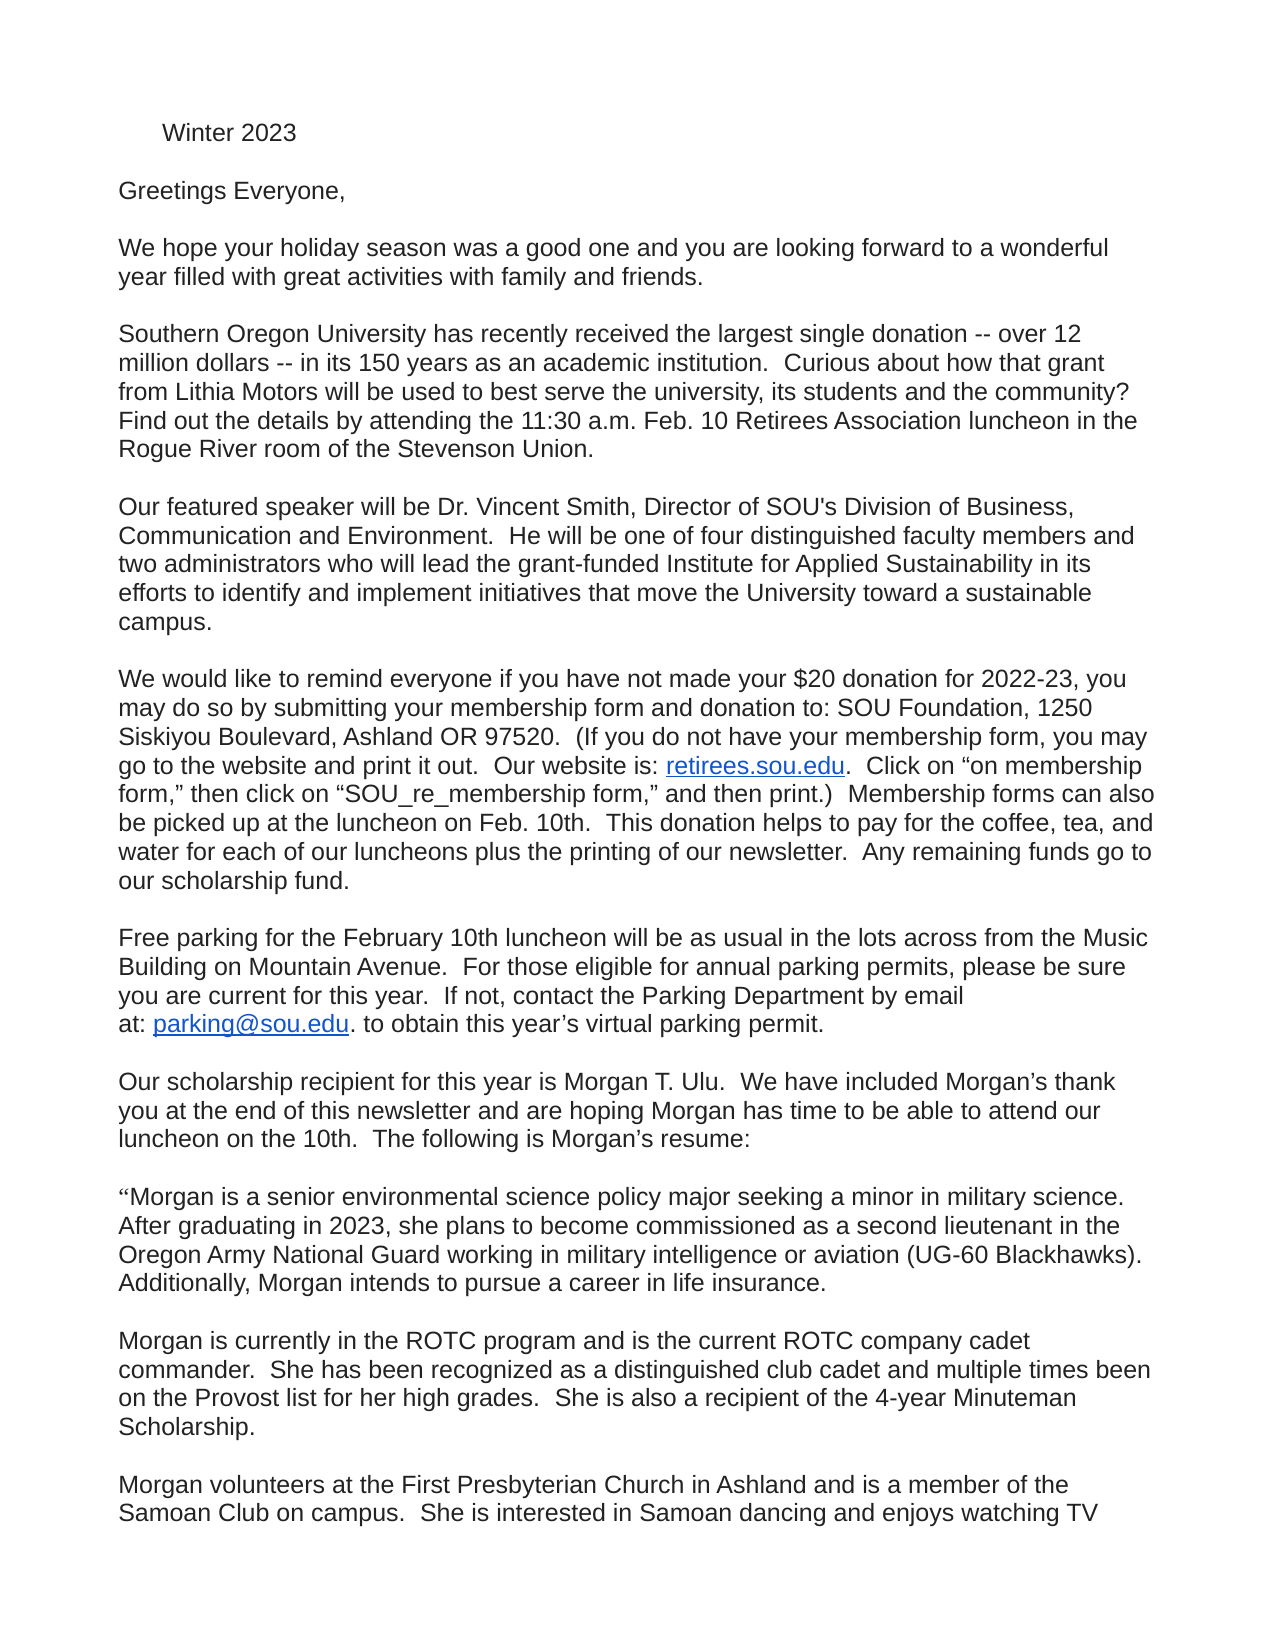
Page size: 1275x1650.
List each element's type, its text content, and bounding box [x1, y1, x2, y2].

text Winter 2023 Greetings Everyone, We hope your holiday season was a good one and you are looking forward to a wonderful year filled with great activities with family and friends. Southern Oregon University has recently received the largest single donation -- over 12 million dollars -- in its 150 years as an academic institution. Curious about how that grant from Lithia Motors will be used to best serve the university, its students and the community? Find out the details by attending the 11:30 a.m. Feb. 10 Retirees Association luncheon in the Rogue River room of the Stevenson Union. Our featured speaker will be Dr. Vincent Smith, Director of SOU's Division of Business, Communication and Environment. He will be one of four distinguished faculty members and two administrators who will lead the grant-funded Institute for Applied Sustainability in its efforts to identify and implement initiatives that move the University toward a sustainable campus. We would like to remind everyone if you have not made your $20 donation for 2022-23, you may do so by submitting your membership form and donation to: SOU Foundation, 1250 Siskiyou Boulevard, Ashland OR 97520. (If you do not have your membership form, you may go to the website and print it out. Our website is: retirees.sou.edu. Click on “on membership form,” then click on “SOU_re_membership form,” and then print.) Membership forms can also be picked up at the luncheon on Feb. 10th. This donation helps to pay for the coffee, tea, and water for each of our luncheons plus the printing of our newsletter. Any remaining funds go to our scholarship fund. Free parking for the February 10th luncheon will be as usual in the lots across from the Music Building on Mountain Avenue. For those eligible for annual parking permits, please be sure you are current for this year. If not, contact the Parking Department by email at: parking@sou.edu. to obtain this year’s virtual parking permit. Our scholarship recipient for this year is Morgan T. Ulu. We have included Morgan’s thank you at the end of this newsletter and are hoping Morgan has time to be able to attend our luncheon on the 10th. The following is Morgan’s resume: “Morgan is a senior environmental science policy major seeking a minor in military science. After graduating in 2023, she plans to become commissioned as a second lieutenant in the Oregon Army National Guard working in military intelligence or aviation (UG-60 Blackhawks). Additionally, Morgan intends to pursue a career in life insurance. [118, 118, 1157, 1297]
text Morgan is currently in the ROTC program and is the current ROTC company cadet commander. She has been recognized as a distinguished club cadet and multiple times been on the Provost list for her high grades. She is also a recipient of the 4-year Minuteman Scholarship. Morgan volunteers at the First Presbyterian Church in Ashland and is a member of the Samoan Club on campus. She is interested in Samoan dancing and enjoys watching TV [118, 1326, 1157, 1527]
